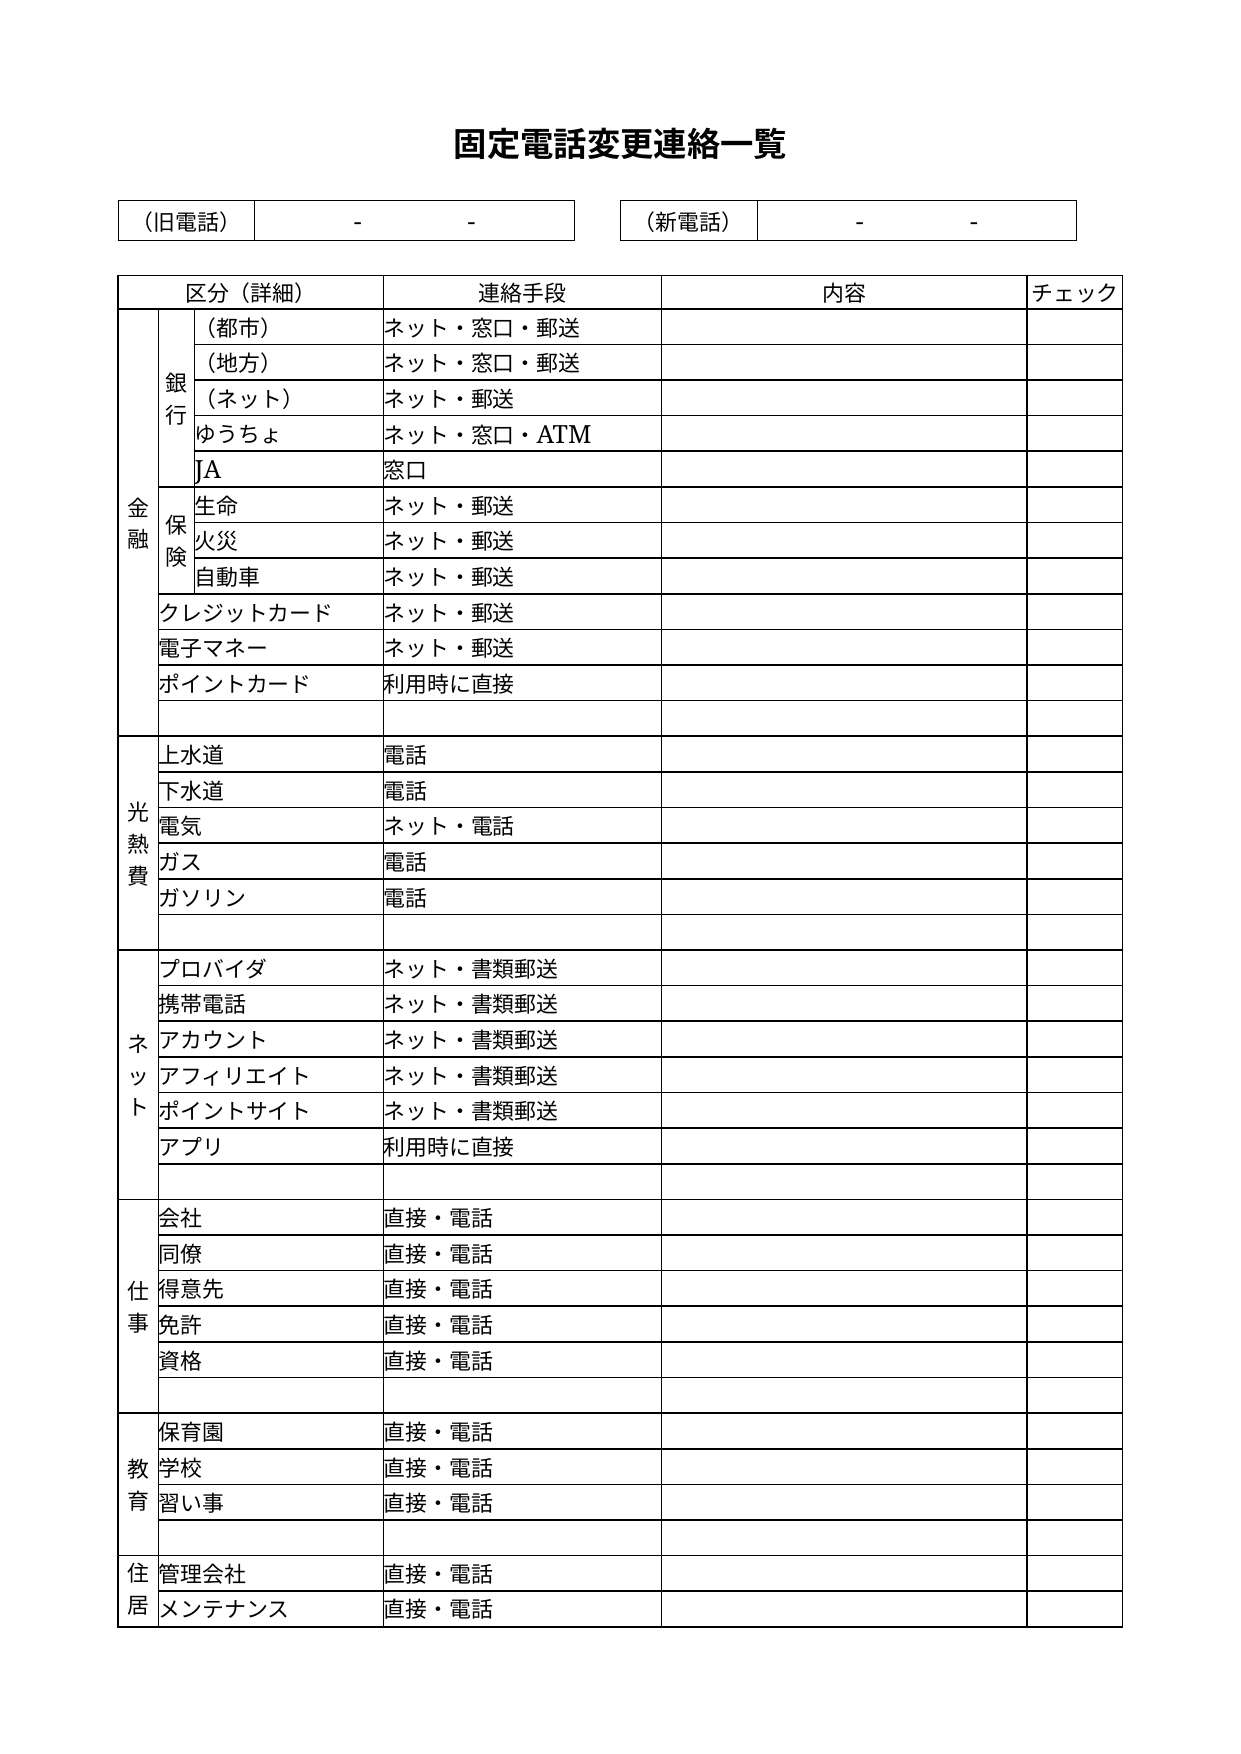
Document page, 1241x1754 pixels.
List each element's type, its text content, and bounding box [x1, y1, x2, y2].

table_cell [662, 701, 1026, 735]
table_cell [662, 1200, 1026, 1234]
table_cell 電話 [384, 880, 661, 913]
table_cell [1028, 310, 1122, 343]
table_cell [662, 951, 1026, 985]
table_cell [384, 1378, 661, 1412]
table_cell [1028, 452, 1122, 486]
table_cell [662, 595, 1026, 628]
table_cell [662, 1271, 1026, 1305]
table_cell [1028, 1271, 1122, 1305]
table_header - [346, 201, 369, 240]
table_cell 直接・電話 [384, 1556, 661, 1590]
table_cell アフィリエイト [159, 1058, 383, 1092]
table_cell [662, 1521, 1026, 1555]
table_cell 火災 [195, 523, 383, 557]
table_cell 直接・電話 [384, 1200, 661, 1234]
table_cell [384, 701, 661, 735]
table_cell [662, 1343, 1026, 1377]
table_cell [662, 452, 1026, 486]
table_cell 直接・電話 [384, 1307, 661, 1341]
table_cell [1028, 701, 1122, 735]
table_cell [159, 1165, 383, 1198]
table_cell [1028, 1058, 1122, 1092]
table_cell ネット・書類郵送 [384, 951, 661, 985]
table_cell [1028, 523, 1122, 557]
table_cell 直接・電話 [384, 1414, 661, 1448]
table_cell ネット・郵送 [384, 523, 661, 557]
table_cell アカウント [159, 1022, 383, 1056]
table_cell [662, 1450, 1026, 1483]
table_cell ネット・郵送 [384, 630, 661, 664]
table_header [1077, 200, 1099, 240]
table_cell ポイントカード [159, 666, 383, 700]
table_cell アプリ [159, 1129, 383, 1163]
table_cell クレジットカード [159, 595, 383, 628]
table_cell ネット・郵送 [384, 488, 661, 522]
table_cell [1028, 381, 1122, 415]
table_cell [662, 523, 1026, 557]
table_cell 区分（詳細） [119, 276, 383, 308]
table_cell [1028, 880, 1122, 913]
table_cell [1028, 1414, 1122, 1448]
table_cell [1028, 1378, 1122, 1412]
table_cell ポイントサイト [159, 1093, 383, 1127]
table_cell [1028, 1022, 1122, 1056]
table_cell 会社 [159, 1200, 383, 1234]
table_cell （地方） [195, 345, 383, 379]
table_cell 電子マネー [159, 630, 383, 664]
table_cell 習い事 [159, 1485, 383, 1519]
table_cell 教育 [119, 1414, 158, 1555]
table_cell [1028, 345, 1122, 379]
table_cell 資格 [159, 1343, 383, 1377]
table_cell [1028, 1129, 1122, 1163]
table_cell 下水道 [159, 773, 383, 807]
table_header （新電話） [621, 201, 757, 240]
table_cell [1028, 773, 1122, 807]
table_cell 光熱費 [119, 737, 158, 949]
table_cell [662, 808, 1026, 842]
table_cell ネット・書類郵送 [384, 1022, 661, 1056]
table_cell ネット・窓口・郵送 [384, 345, 661, 379]
table_cell JA [195, 452, 383, 486]
subtitle 固定電話変更連絡一覧 [118, 118, 1122, 166]
table_cell 生命 [195, 488, 383, 522]
table_cell [662, 737, 1026, 771]
table_cell [384, 915, 661, 949]
table_cell ネット・郵送 [384, 595, 661, 628]
table_cell 内容 [662, 276, 1026, 308]
table_cell [1028, 1236, 1122, 1270]
table_cell [1028, 1200, 1122, 1234]
table_cell 銀行 [159, 310, 194, 486]
table_header [758, 201, 848, 240]
table_cell [1028, 666, 1122, 700]
table_cell [662, 1485, 1026, 1519]
table_cell （ネット） [195, 381, 383, 415]
table_cell [1028, 595, 1122, 628]
table_cell [1028, 1165, 1122, 1198]
table_cell 得意先 [159, 1271, 383, 1305]
table_cell [1028, 1307, 1122, 1341]
table_cell [1028, 1093, 1122, 1127]
table_cell [1028, 808, 1122, 842]
table_cell [662, 915, 1026, 949]
table_cell 直接・電話 [384, 1450, 661, 1483]
table_cell [662, 310, 1026, 343]
table_cell [662, 1022, 1026, 1056]
table_cell [1028, 737, 1122, 771]
table_cell [662, 1378, 1026, 1412]
table_cell 自動車 [195, 559, 383, 593]
table_cell 電気 [159, 808, 383, 842]
table_cell 携帯電話 [159, 986, 383, 1020]
table_cell [118, 240, 1122, 274]
table_cell [159, 701, 383, 735]
table_cell [384, 1521, 661, 1555]
table_cell [662, 1592, 1026, 1626]
table_header [369, 201, 460, 240]
table_cell 同僚 [159, 1236, 383, 1270]
table_cell 保険 [159, 488, 194, 593]
table_cell 直接・電話 [384, 1485, 661, 1519]
table_cell ネット・窓口・ATM [384, 416, 661, 450]
table_cell ネット・郵送 [384, 559, 661, 593]
table_cell [662, 880, 1026, 913]
table_cell 金融 [119, 310, 158, 735]
table_cell 利用時に直接 [384, 1129, 661, 1163]
table_cell [662, 630, 1026, 664]
table_cell [1028, 951, 1122, 985]
table_cell ネット・郵送 [384, 381, 661, 415]
table_cell ネット・書類郵送 [384, 1093, 661, 1127]
table_cell プロバイダ [159, 951, 383, 985]
table_cell 学校 [159, 1450, 383, 1483]
table_cell 直接・電話 [384, 1343, 661, 1377]
table_cell [1028, 1343, 1122, 1377]
table_cell [159, 1521, 383, 1555]
table_header - [460, 201, 483, 240]
table_cell [1028, 416, 1122, 450]
table_cell 直接・電話 [384, 1271, 661, 1305]
table_cell ネット [119, 951, 158, 1198]
table_cell 免許 [159, 1307, 383, 1341]
table_cell ゆうちょ [195, 416, 383, 450]
table_cell [1028, 1592, 1122, 1626]
table_cell [662, 1093, 1026, 1127]
table_cell 仕事 [119, 1200, 158, 1412]
table_cell ネット・書類郵送 [384, 986, 661, 1020]
table_cell 直接・電話 [384, 1592, 661, 1626]
table_cell [662, 345, 1026, 379]
table_cell [662, 488, 1026, 522]
table_header [575, 200, 597, 240]
table_header [255, 201, 346, 240]
table_cell [1028, 986, 1122, 1020]
table_cell 連絡手段 [384, 276, 661, 308]
table_cell ネット・窓口・郵送 [384, 310, 661, 343]
table_cell [662, 559, 1026, 593]
table_cell [662, 381, 1026, 415]
table_cell [1028, 915, 1122, 949]
table_header [871, 201, 962, 240]
table_cell [662, 416, 1026, 450]
table_cell 上水道 [159, 737, 383, 771]
table_cell ネット・電話 [384, 808, 661, 842]
table_cell [1028, 844, 1122, 878]
table_cell [662, 1556, 1026, 1590]
table_header [483, 201, 574, 240]
table_cell 利用時に直接 [384, 666, 661, 700]
table_cell [662, 773, 1026, 807]
table_cell [662, 1129, 1026, 1163]
table_cell [159, 1378, 383, 1412]
table_cell [662, 986, 1026, 1020]
table_cell 保育園 [159, 1414, 383, 1448]
table_cell [662, 666, 1026, 700]
table_cell [662, 1307, 1026, 1341]
table_cell [1028, 630, 1122, 664]
table_cell [662, 1058, 1026, 1092]
table_header [1099, 200, 1122, 240]
table_header [597, 200, 620, 240]
table_cell （都市） [195, 310, 383, 343]
table_cell メンテナンス [159, 1592, 383, 1626]
table_cell 窓口 [384, 452, 661, 486]
table_header [985, 201, 1076, 240]
table_cell ネット・書類郵送 [384, 1058, 661, 1092]
table_cell ガス [159, 844, 383, 878]
table_cell 直接・電話 [384, 1236, 661, 1270]
table_cell チェック [1028, 276, 1122, 308]
table_cell [1028, 1556, 1122, 1590]
table_header （旧電話） [119, 201, 254, 240]
table_cell [662, 844, 1026, 878]
table_cell ガソリン [159, 880, 383, 913]
table_header - [962, 201, 985, 240]
table_cell [159, 915, 383, 949]
table_cell 電話 [384, 844, 661, 878]
table_cell [1028, 1485, 1122, 1519]
table_cell 電話 [384, 737, 661, 771]
table_cell 管理会社 [159, 1556, 383, 1590]
table_cell [662, 1165, 1026, 1198]
table_header - [848, 201, 871, 240]
table_cell 住居 [119, 1556, 158, 1626]
table_cell [384, 1165, 661, 1198]
table_cell 電話 [384, 773, 661, 807]
table_cell [1028, 488, 1122, 522]
table_cell [1028, 1521, 1122, 1555]
table_cell [1028, 1450, 1122, 1483]
table_cell [662, 1414, 1026, 1448]
table_cell [662, 1236, 1026, 1270]
table_cell [1028, 559, 1122, 593]
